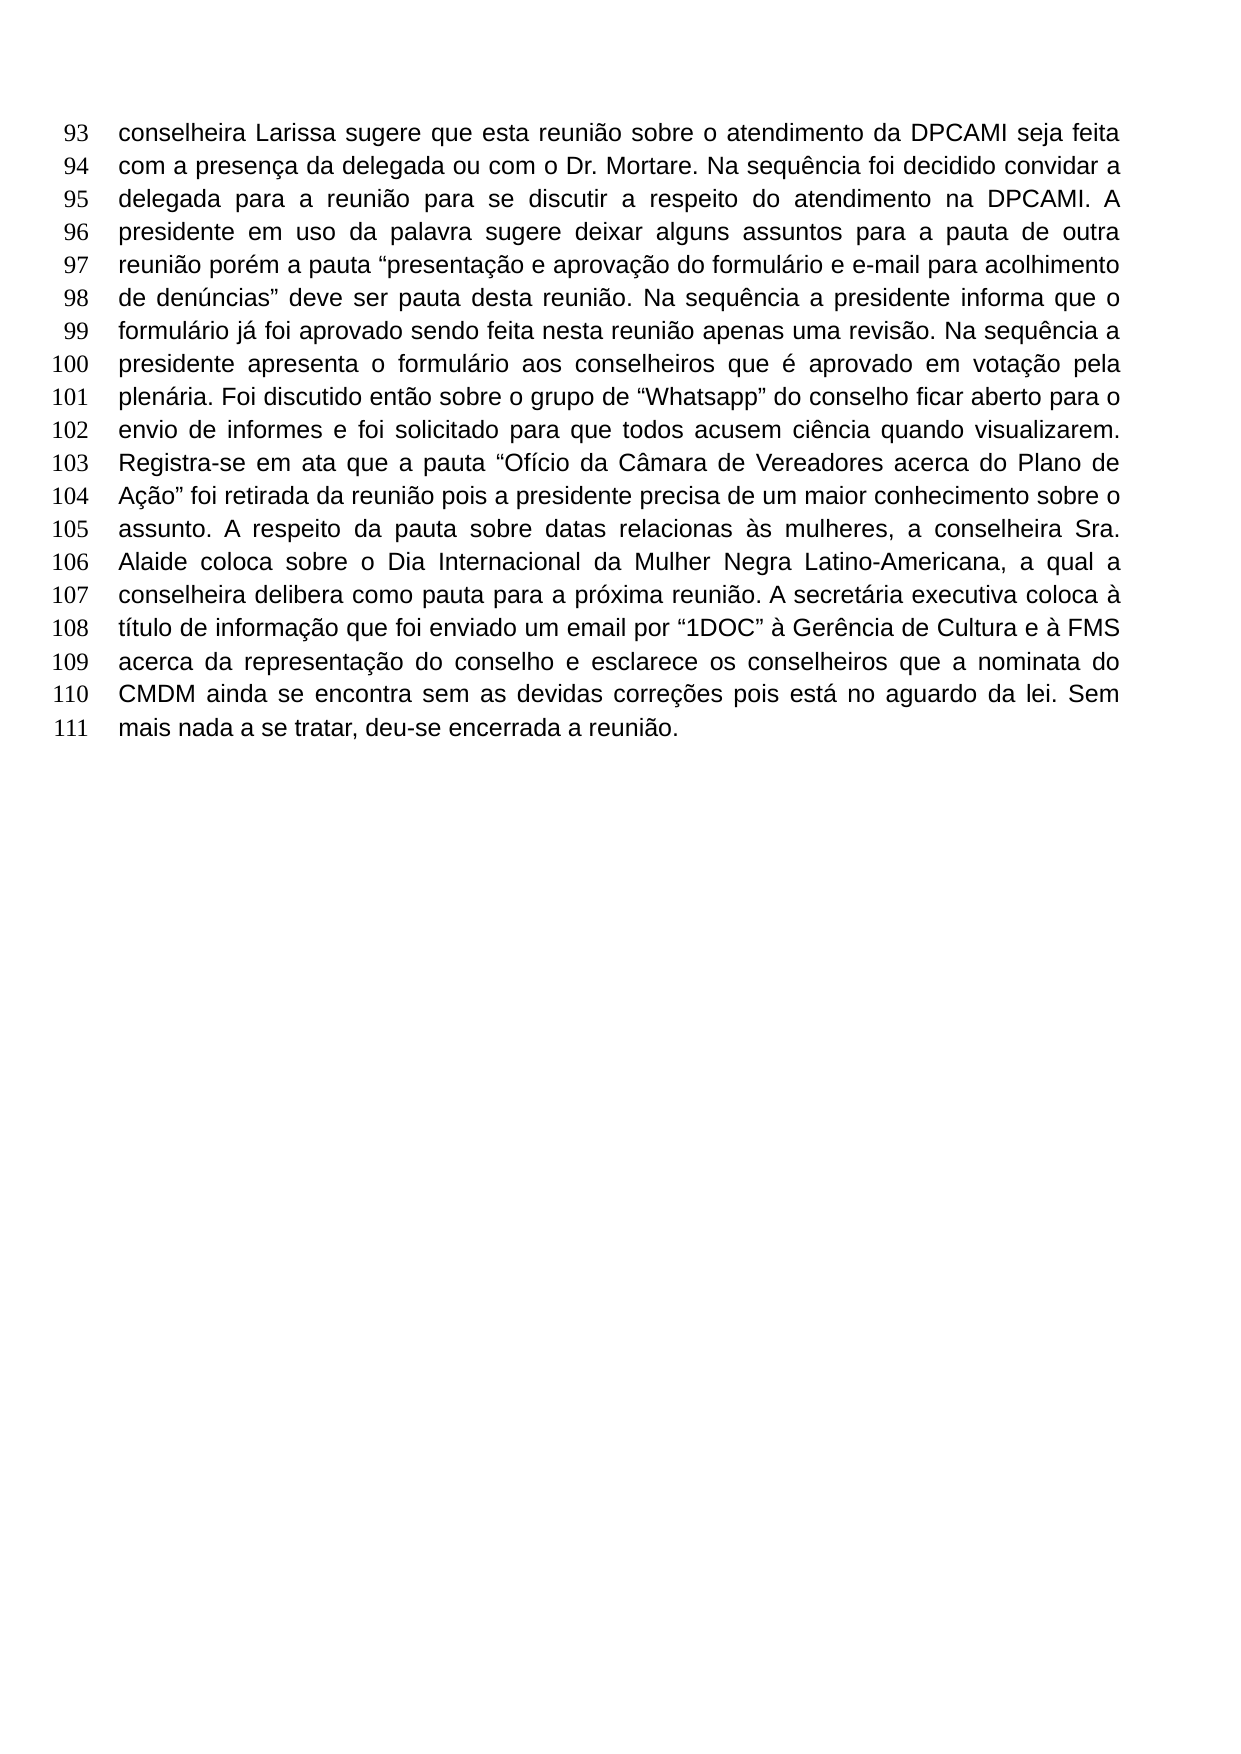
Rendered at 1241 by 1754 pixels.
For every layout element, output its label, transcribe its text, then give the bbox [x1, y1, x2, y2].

text conselheira Larissa sugere que esta reunião sobre o atendimento da DPCAMI seja feita com a presença da delegada ou com o Dr. Mortare. Na sequência foi decidido convidar a delegada para a reunião para se discutir a respeito do atendimento na DPCAMI. A presidente em uso da palavra sugere deixar alguns assuntos para a pauta de outra reunião porém a pauta “presentação e aprovação do formulário e e-mail para acolhimento de denúncias” deve ser pauta desta reunião. Na sequência a presidente informa que o formulário já foi aprovado sendo feita nesta reunião apenas uma revisão. Na sequência a presidente apresenta o formulário aos conselheiros que é aprovado em votação pela plenária. Foi discutido então sobre o grupo de “Whatsapp” do conselho ficar aberto para o envio de informes e foi solicitado para que todos acusem ciência quando visualizarem. Registra-se em ata que a pauta “Ofício da Câmara de Vereadores acerca do Plano de Ação” foi retirada da reunião pois a presidente precisa de um maior conhecimento sobre o assunto. A respeito da pauta sobre datas relacionas às mulheres, a conselheira Sra. Alaide coloca sobre o Dia Internacional da Mulher Negra Latino-Americana, a qual a conselheira delibera como pauta para a próxima reunião. A secretária executiva coloca à título de informação que foi enviado um email por “1DOC” à Gerência de Cultura e à FMS acerca da representação do conselho e esclarece os conselheiros que a nominata do CMDM ainda se encontra sem as devidas correções pois está no aguardo da lei. Sem mais nada a se tratar, deu-se encerrada a reunião. [118, 118, 1122, 741]
